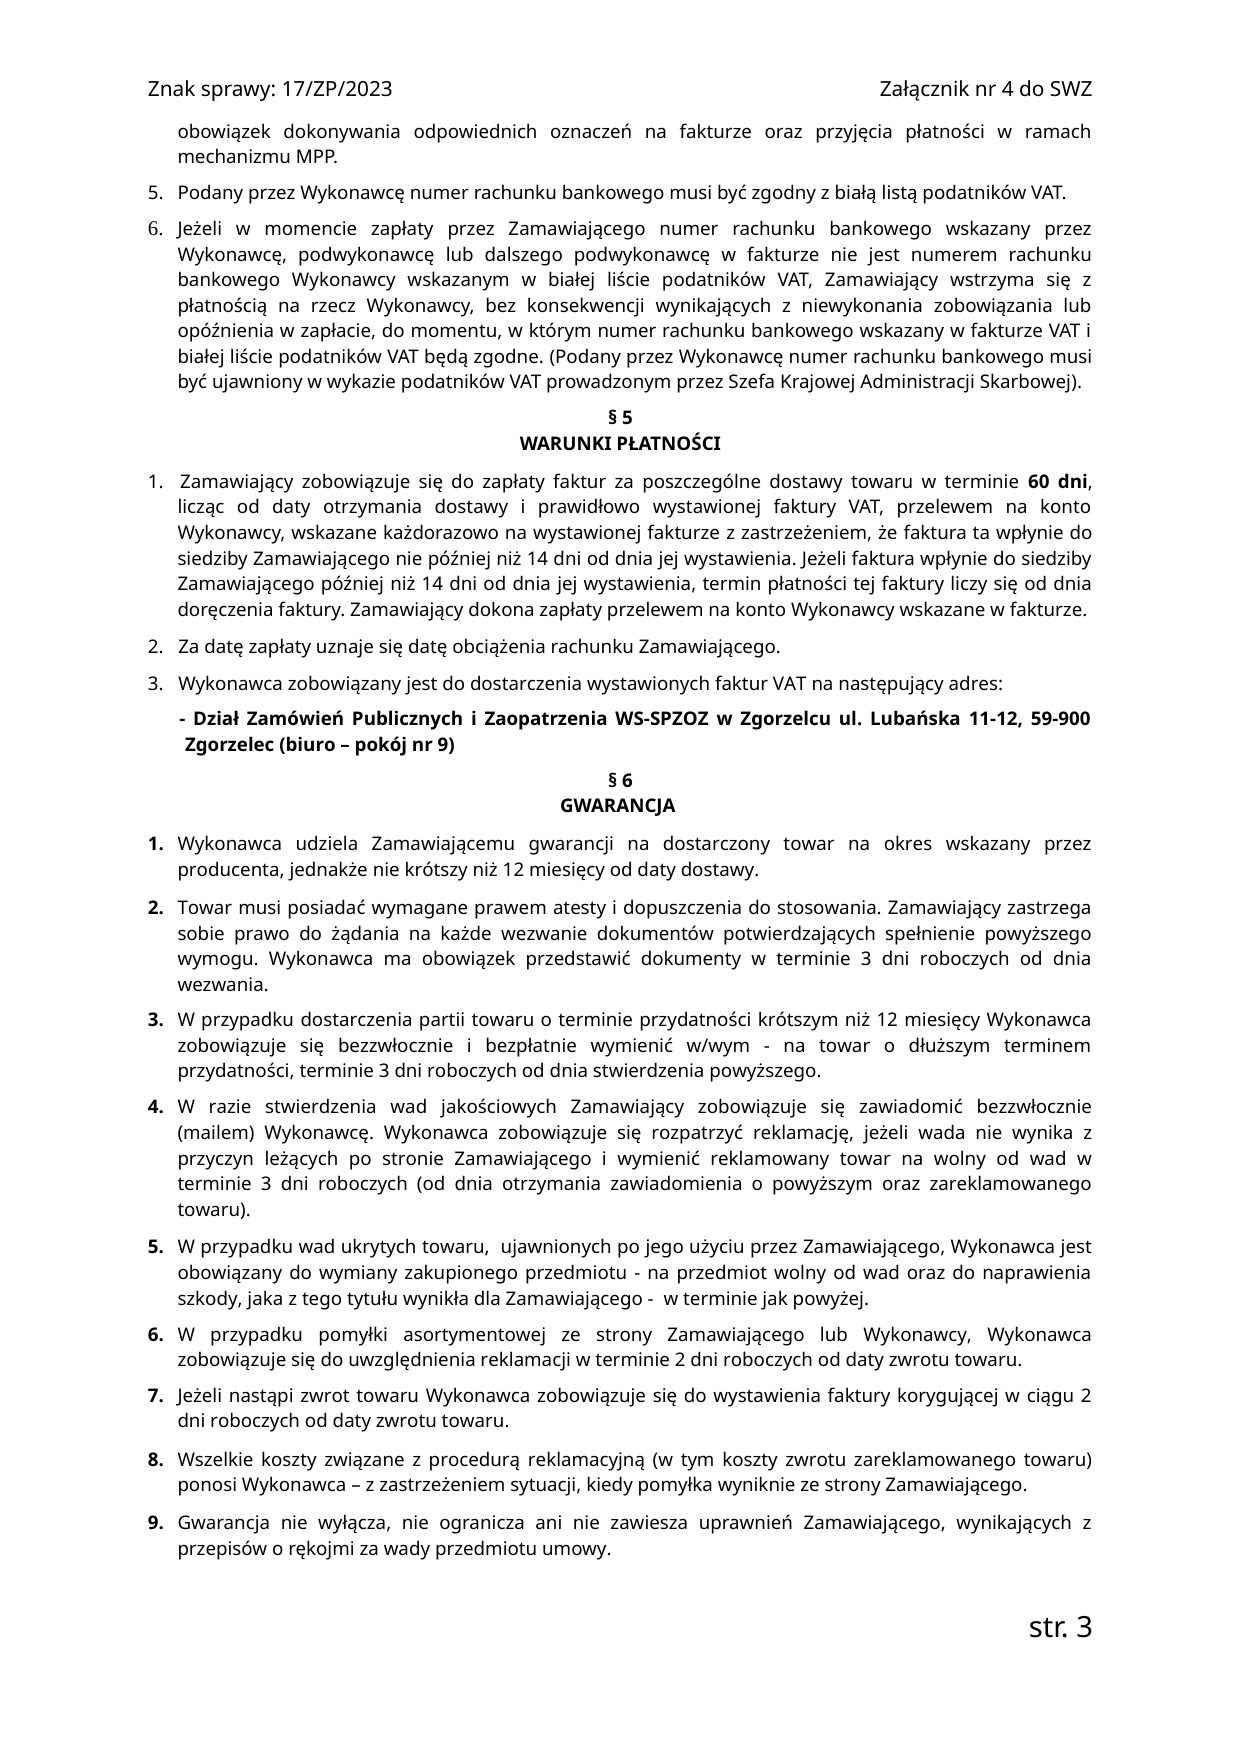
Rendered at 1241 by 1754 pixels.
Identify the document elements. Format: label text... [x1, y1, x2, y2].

list W przypadku wad ukrytych towaru, ujawnionych po jego użyciu przez Zamawiającego, Wykonawca jest obowiązany do wymiany zakupionego przedmiotu - na przedmiot wolny od wad oraz do naprawienia szkody, jaka z tego tytułu wynikła dla Zamawiającego - w terminie jak powyżej. [148, 1234, 1093, 1310]
text GWARANCJA [148, 793, 1093, 818]
text WARUNKI PŁATNOŚCI [148, 430, 1093, 456]
list W razie stwierdzenia wad jakościowych Zamawiający zobowiązuje się zawiadomić bezzwłocznie (mailem) Wykonawcę. Wykonawca zobowiązuje się rozpatrzyć reklamację, jeżeli wada nie wynika z przyczyn leżących po stronie Zamawiającego i wymienić reklamowany towar na wolny od wad w terminie 3 dni roboczych (od dnia otrzymania zawiadomienia o powyższym oraz zareklamowanego towaru). [148, 1094, 1093, 1221]
list Wszelkie koszty związane z procedurą reklamacyjną (w tym koszty zwrotu zareklamowanego towaru) ponosi Wykonawca – z zastrzeżeniem sytuacji, kiedy pomyłka wyniknie ze strony Zamawiającego. [148, 1446, 1093, 1497]
list Towar musi posiadać wymagane prawem atesty i dopuszczenia do stosowania. Zamawiający zastrzega sobie prawo do żądania na każde wezwanie dokumentów potwierdzających spełnienie powyższego wymogu. Wykonawca ma obowiązek przedstawić dokumenty w terminie 3 dni roboczych od dnia wezwania. [148, 894, 1093, 996]
text § 6 [148, 767, 1093, 793]
text § 5 [148, 405, 1093, 430]
text 2. Za datę zapłaty uznaje się datę obciążenia rachunku Zamawiającego. [148, 634, 1093, 659]
list W przypadku pomyłki asortymentowej ze strony Zamawiającego lub Wykonawcy, Wykonawca zobowiązuje się do uwzględnienia reklamacji w terminie 2 dni roboczych od daty zwrotu towaru. [148, 1321, 1093, 1372]
list Podany przez Wykonawcę numer rachunku bankowego musi być zgodny z białą listą podatników VAT. [148, 180, 1093, 205]
list Jeżeli w momencie zapłaty przez Zamawiającego numer rachunku bankowego wskazany przez Wykonawcę, podwykonawcę lub dalszego podwykonawcę w fakturze nie jest numerem rachunku bankowego Wykonawcy wskazanym w białej liście podatników VAT, Zamawiający wstrzyma się z płatnością na rzecz Wykonawcy, bez konsekwencji wynikających z niewykonania zobowiązania lub opóźnienia w zapłacie, do momentu, w którym numer rachunku bankowego wskazany w fakturze VAT i białej liście podatników VAT będą zgodne. (Podany przez Wykonawcę numer rachunku bankowego musi być ujawniony w wykazie podatników VAT prowadzonym przez Szefa Krajowej Administracji Skarbowej). [148, 216, 1093, 394]
list W przypadku dostarczenia partii towaru o terminie przydatności krótszym niż 12 miesięcy Wykonawca zobowiązuje się bezzwłocznie i bezpłatnie wymienić w/wym - na towar o dłuższym terminem przydatności, terminie 3 dni roboczych od dnia stwierdzenia powyższego. [148, 1007, 1093, 1083]
list Gwarancja nie wyłącza, nie ogranicza ani nie zawiesza uprawnień Zamawiającego, wynikających z przepisów o rękojmi za wady przedmiotu umowy. [148, 1509, 1093, 1560]
text 1. Zamawiający zobowiązuje się do zapłaty faktur za poszczególne dostawy towaru w terminie 60 dni, licząc od daty otrzymania dostawy i prawidłowo wystawionej faktury VAT, przelewem na konto Wykonawcy, wskazane każdorazowo na wystawionej fakturze z zastrzeżeniem, że faktura ta wpłynie do siedziby Zamawiającego nie później niż 14 dni od dnia jej wystawienia. Jeżeli faktura wpłynie do siedziby Zamawiającego później niż 14 dni od dnia jej wystawienia, termin płatności tej faktury liczy się od dnia doręczenia faktury. Zamawiający dokona zapłaty przelewem na konto Wykonawcy wskazane w fakturze. [148, 468, 1093, 621]
list obowiązek dokonywania odpowiednich oznaczeń na fakturze oraz przyjęcia płatności w ramach mechanizmu MPP. [148, 118, 1093, 169]
text 3. Wykonawca zobowiązany jest do dostarczenia wystawionych faktur VAT na następujący adres: [148, 670, 1093, 695]
list Wykonawca udziela Zamawiającemu gwarancji na dostarczony towar na okres wskazany przez producenta, jednakże nie krótszy niż 12 miesięcy od daty dostawy. [148, 831, 1093, 882]
text - Dział Zamówień Publicznych i Zaopatrzenia WS-SPZOZ w Zgorzelcu ul. Lubańska 11-12, 59-900 Zgorzelec (biuro – pokój nr 9) [148, 706, 1093, 757]
list Jeżeli nastąpi zwrot towaru Wykonawca zobowiązuje się do wystawienia faktury korygującej w ciągu 2 dni roboczych od daty zwrotu towaru. [148, 1382, 1093, 1433]
